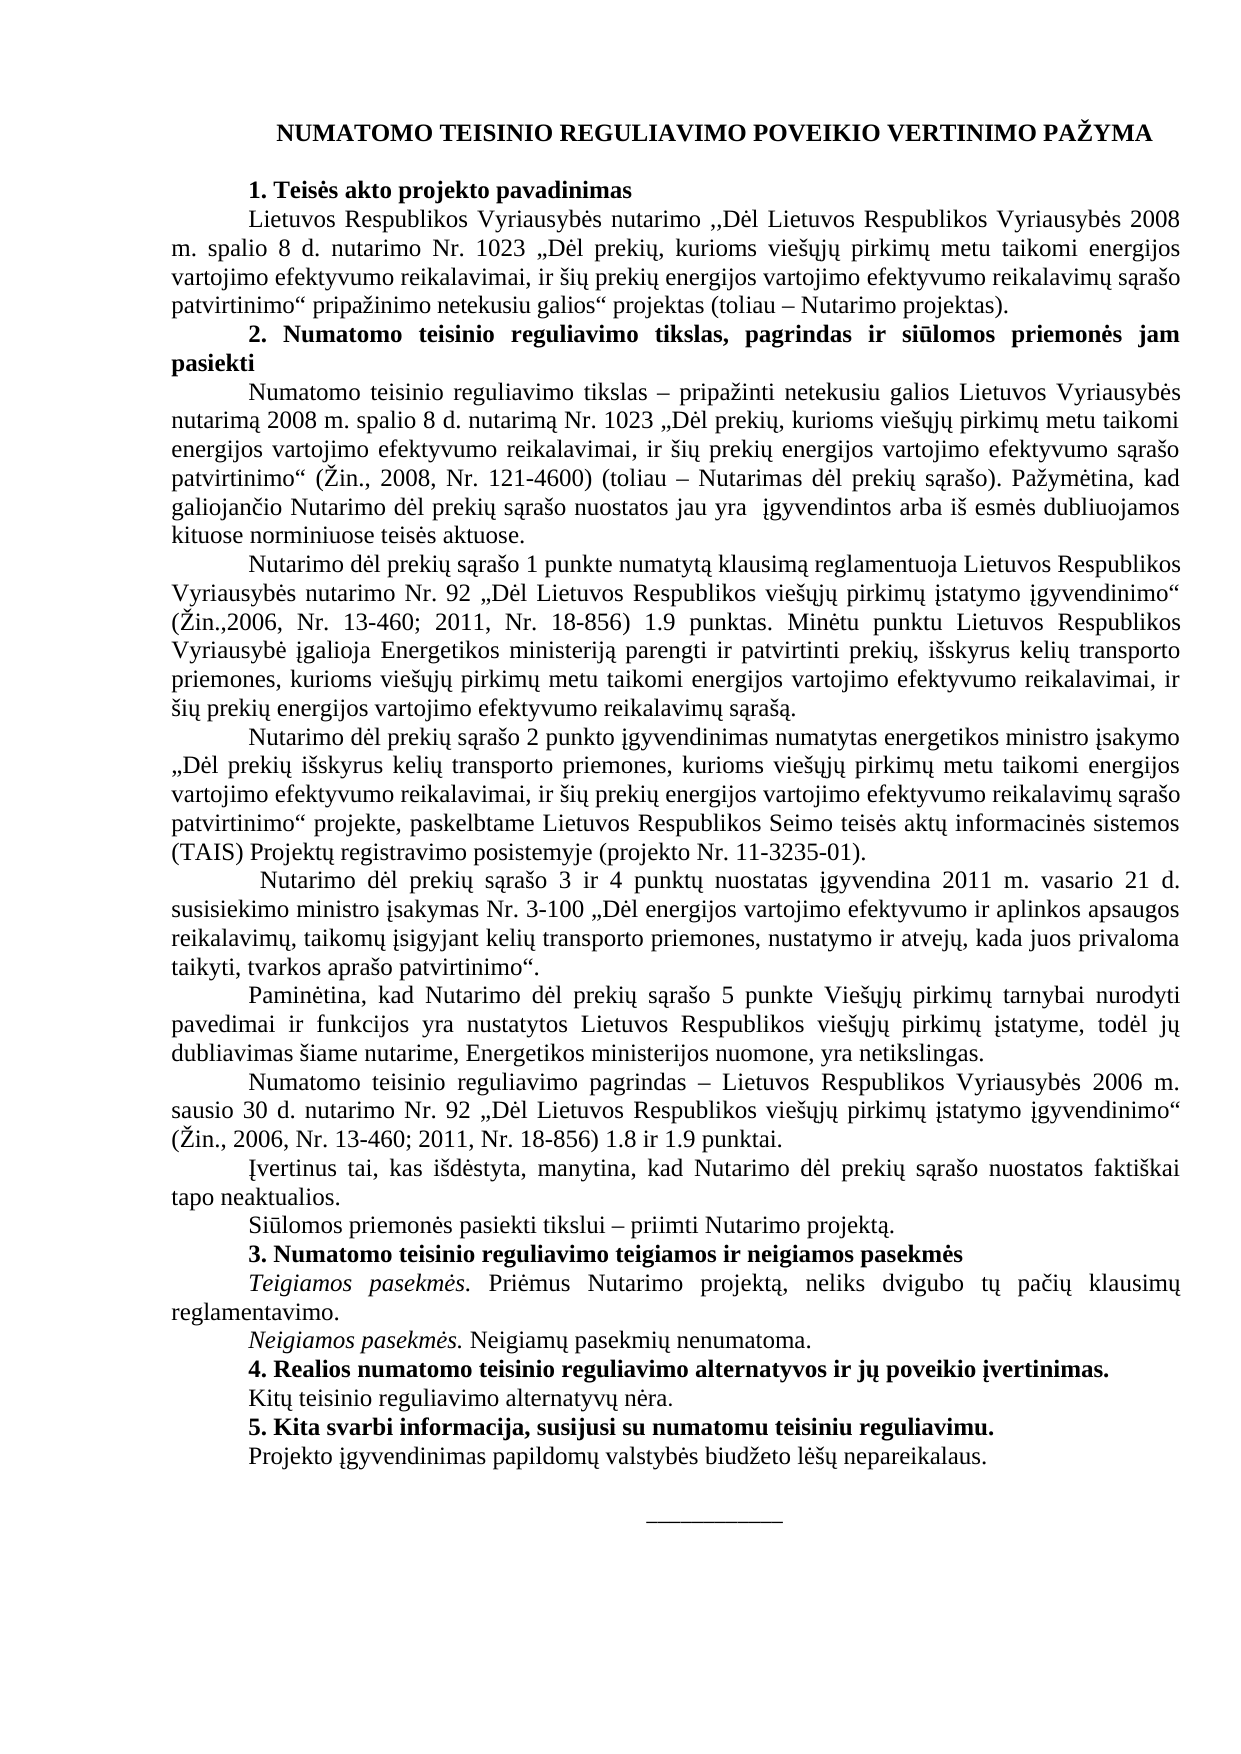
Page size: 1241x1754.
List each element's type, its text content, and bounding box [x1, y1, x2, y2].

text Teigiamos pasekmės. Priėmus Nutarimo projektą, neliks dvigubo tų pačių klausimų reglamentavimo. [171, 1268, 1181, 1326]
text Numatomo teisinio reguliavimo tikslas – pripažinti netekusiu galios Lietuvos Vyriausybės nutarimą 2008 m. spalio 8 d. nutarimą Nr. 1023 „Dėl prekių, kurioms viešųjų pirkimų metu taikomi energijos vartojimo efektyvumo reikalavimai, ir šių prekių energijos vartojimo efektyvumo sąrašo patvirtinimo“ (Žin., 2008, Nr. 121-4600) (toliau – Nutarimas dėl prekių sąrašo). Pažymėtina, kad galiojančio Nutarimo dėl prekių sąrašo nuostatos jau yra įgyvendintos arba iš esmės dubliuojamos kituose norminiuose teisės aktuose. [171, 377, 1181, 549]
text 5. Kita svarbi informacija, susijusi su numatomu teisiniu reguliavimu. [171, 1412, 1181, 1441]
text Numatomo teisinio reguliavimo pagrindas – Lietuvos Respublikos Vyriausybės 2006 m. sausio 30 d. nutarimo Nr. 92 „Dėl Lietuvos Respublikos viešųjų pirkimų įstatymo įgyvendinimo“ (Žin., 2006, Nr. 13-460; 2011, Nr. 18-856) 1.8 ir 1.9 punktai. [171, 1067, 1181, 1153]
text Įvertinus tai, kas išdėstyta, manytina, kad Nutarimo dėl prekių sąrašo nuostatos faktiškai tapo neaktualios. [171, 1153, 1181, 1211]
text Siūlomos priemonės pasiekti tikslui – priimti Nutarimo projektą. [171, 1211, 1181, 1239]
text Neigiamos pasekmės. Neigiamų pasekmių nenumatoma. [171, 1326, 1181, 1354]
text 2. Numatomo teisinio reguliavimo tikslas, pagrindas ir siūlomos priemonės jam pasiekti [171, 319, 1181, 377]
text NUMATOMO TEISINIO REGULIAVIMO POVEIKIO VERTINIMO PAŽYMA [171, 118, 1181, 147]
text Projekto įgyvendinimas papildomų valstybės biudžeto lėšų nepareikalaus. [171, 1441, 1181, 1470]
text Paminėtina, kad Nutarimo dėl prekių sąrašo 5 punkte Viešųjų pirkimų tarnybai nurodyti pavedimai ir funkcijos yra nustatytos Lietuvos Respublikos viešųjų pirkimų įstatyme, todėl jų dubliavimas šiame nutarime, Energetikos ministerijos nuomone, yra netikslingas. [171, 981, 1181, 1067]
text Nutarimo dėl prekių sąrašo 1 punkte numatytą klausimą reglamentuoja Lietuvos Respublikos Vyriausybės nutarimo Nr. 92 „Dėl Lietuvos Respublikos viešųjų pirkimų įstatymo įgyvendinimo“ (Žin.,2006, Nr. 13-460; 2011, Nr. 18-856) 1.9 punktas. Minėtu punktu Lietuvos Respublikos Vyriausybė įgalioja Energetikos ministeriją parengti ir patvirtinti prekių, išskyrus kelių transporto priemones, kurioms viešųjų pirkimų metu taikomi energijos vartojimo efektyvumo reikalavimai, ir šių prekių energijos vartojimo efektyvumo reikalavimų sąrašą. [171, 549, 1181, 722]
text ____________ [171, 1498, 1181, 1526]
text 1. Teisės akto projekto pavadinimas [171, 176, 1181, 204]
text 4. Realios numatomo teisinio reguliavimo alternatyvos ir jų poveikio įvertinimas. [171, 1354, 1181, 1383]
text Kitų teisinio reguliavimo alternatyvų nėra. [171, 1383, 1181, 1412]
text Nutarimo dėl prekių sąrašo 2 punkto įgyvendinimas numatytas energetikos ministro įsakymo „Dėl prekių išskyrus kelių transporto priemones, kurioms viešųjų pirkimų metu taikomi energijos vartojimo efektyvumo reikalavimai, ir šių prekių energijos vartojimo efektyvumo reikalavimų sąrašo patvirtinimo“ projekte, paskelbtame Lietuvos Respublikos Seimo teisės aktų informacinės sistemos (TAIS) Projektų registravimo posistemyje (projekto Nr. 11-3235-01). [171, 722, 1181, 866]
text Lietuvos Respublikos Vyriausybės nutarimo ,,Dėl Lietuvos Respublikos Vyriausybės 2008 m. spalio 8 d. nutarimo Nr. 1023 „Dėl prekių, kurioms viešųjų pirkimų metu taikomi energijos vartojimo efektyvumo reikalavimai, ir šių prekių energijos vartojimo efektyvumo reikalavimų sąrašo patvirtinimo“ pripažinimo netekusiu galios“ projektas (toliau – Nutarimo projektas). [171, 204, 1181, 319]
text Nutarimo dėl prekių sąrašo 3 ir 4 punktų nuostatas įgyvendina 2011 m. vasario 21 d. susisiekimo ministro įsakymas Nr. 3-100 „Dėl energijos vartojimo efektyvumo ir aplinkos apsaugos reikalavimų, taikomų įsigyjant kelių transporto priemones, nustatymo ir atvejų, kada juos privaloma taikyti, tvarkos aprašo patvirtinimo“. [171, 866, 1181, 981]
text 3. Numatomo teisinio reguliavimo teigiamos ir neigiamos pasekmės [171, 1239, 1181, 1268]
